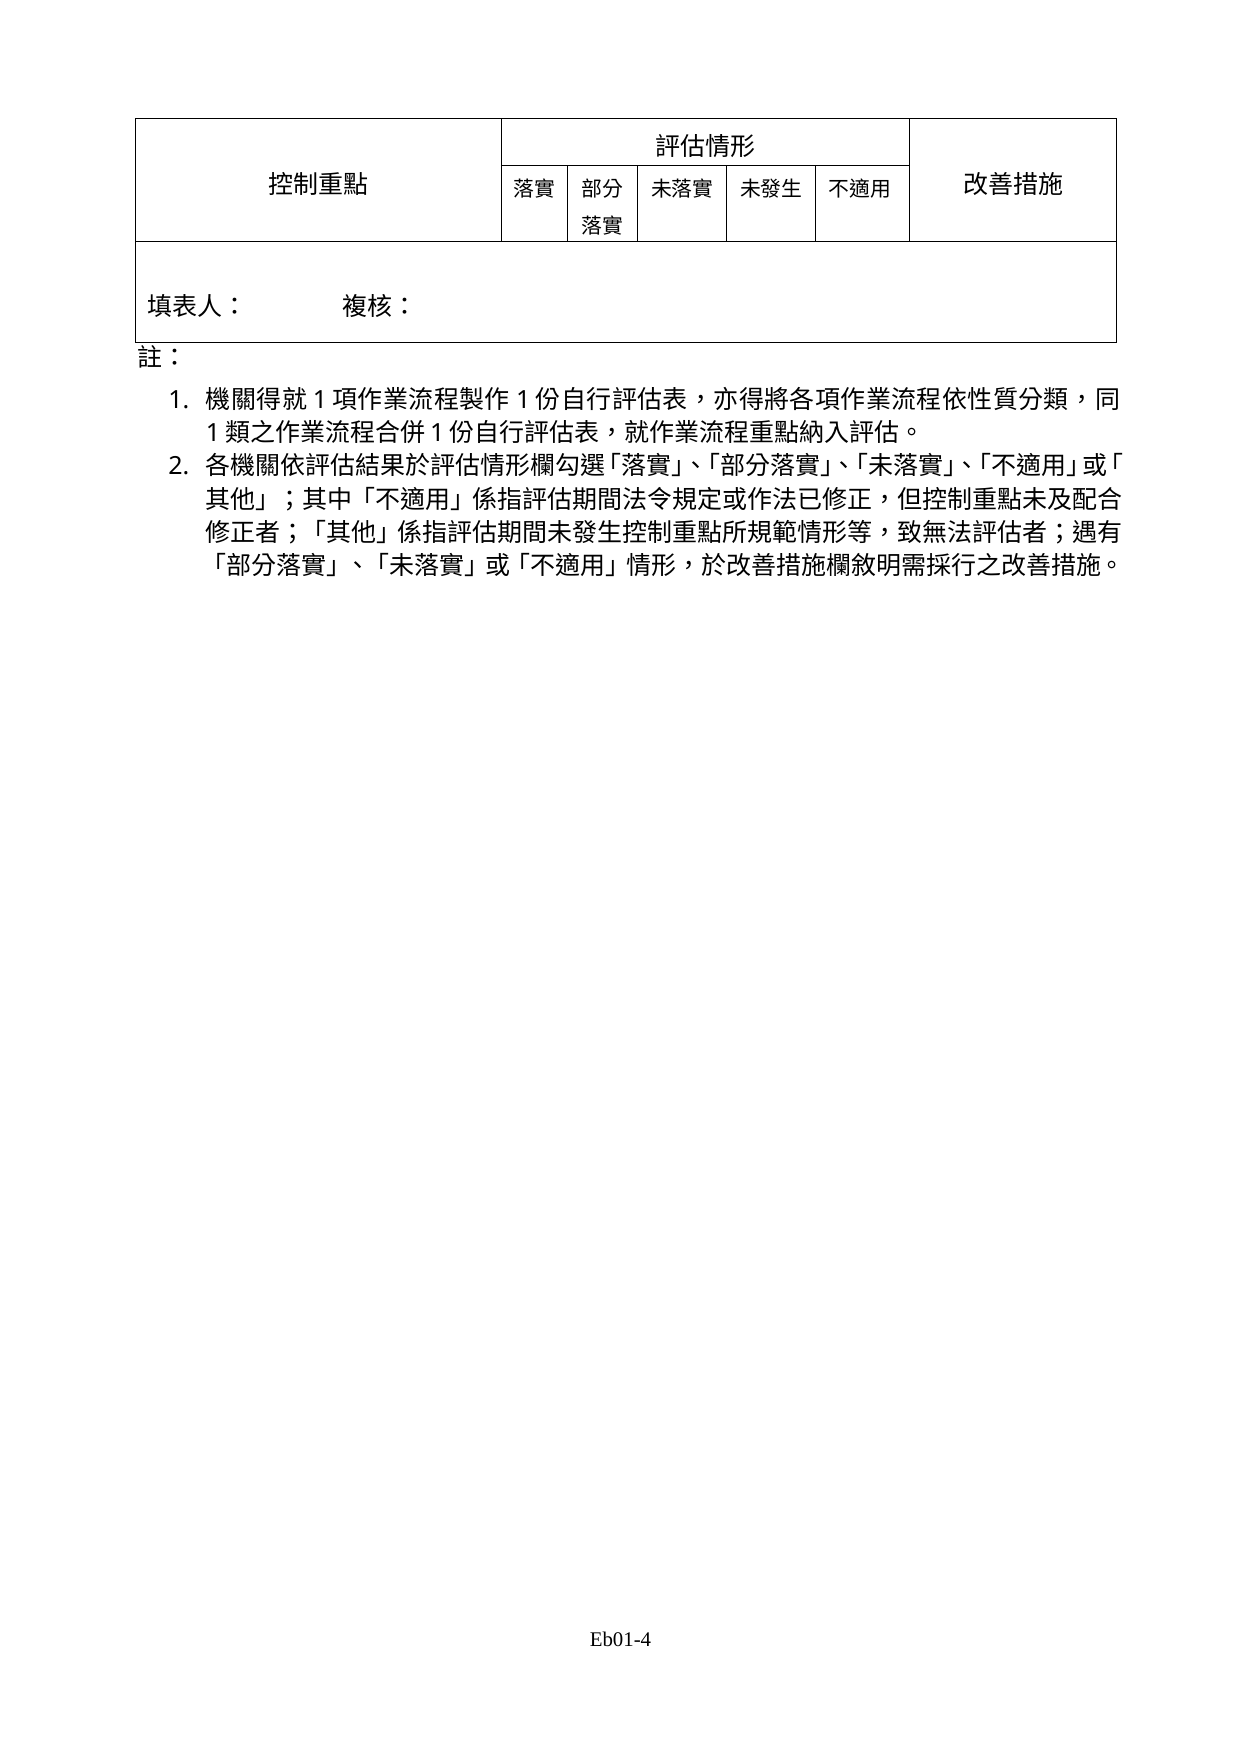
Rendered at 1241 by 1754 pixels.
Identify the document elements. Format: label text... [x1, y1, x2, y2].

table_header 評估情形 [502, 119, 909, 165]
text 註： [137, 343, 1122, 372]
list 各機關依評估結果於評估情形欄勾選「落實」、「部分落實」、「未落實」、「不適用」或「其他」；其中「不適用」係指評估期間法令規定或作法已修正，但控制重點未及配合修正者；「其他」係指評估期間未發生控制重點所規範情形等，致無法評估者；遇有「部分落實」、「未落實」或「不適用」情形，於改善措施欄敘明需採行之改善措施。 [168, 448, 1122, 581]
table_cell 未落實 [638, 166, 726, 241]
table_header 控制重點 [136, 119, 501, 241]
table_cell 不適用 [816, 166, 909, 241]
table_cell 部分落實 [568, 166, 637, 241]
table_cell 未發生 [727, 166, 815, 241]
table_cell 落實 [502, 166, 567, 241]
table_header 改善措施 [910, 119, 1116, 241]
table_cell 填表人： 複核： [136, 242, 1116, 342]
list 機關得就1項作業流程製作1份自行評估表，亦得將各項作業流程依性質分類，同1類之作業流程合併1份自行評估表，就作業流程重點納入評估。 [168, 381, 1122, 448]
